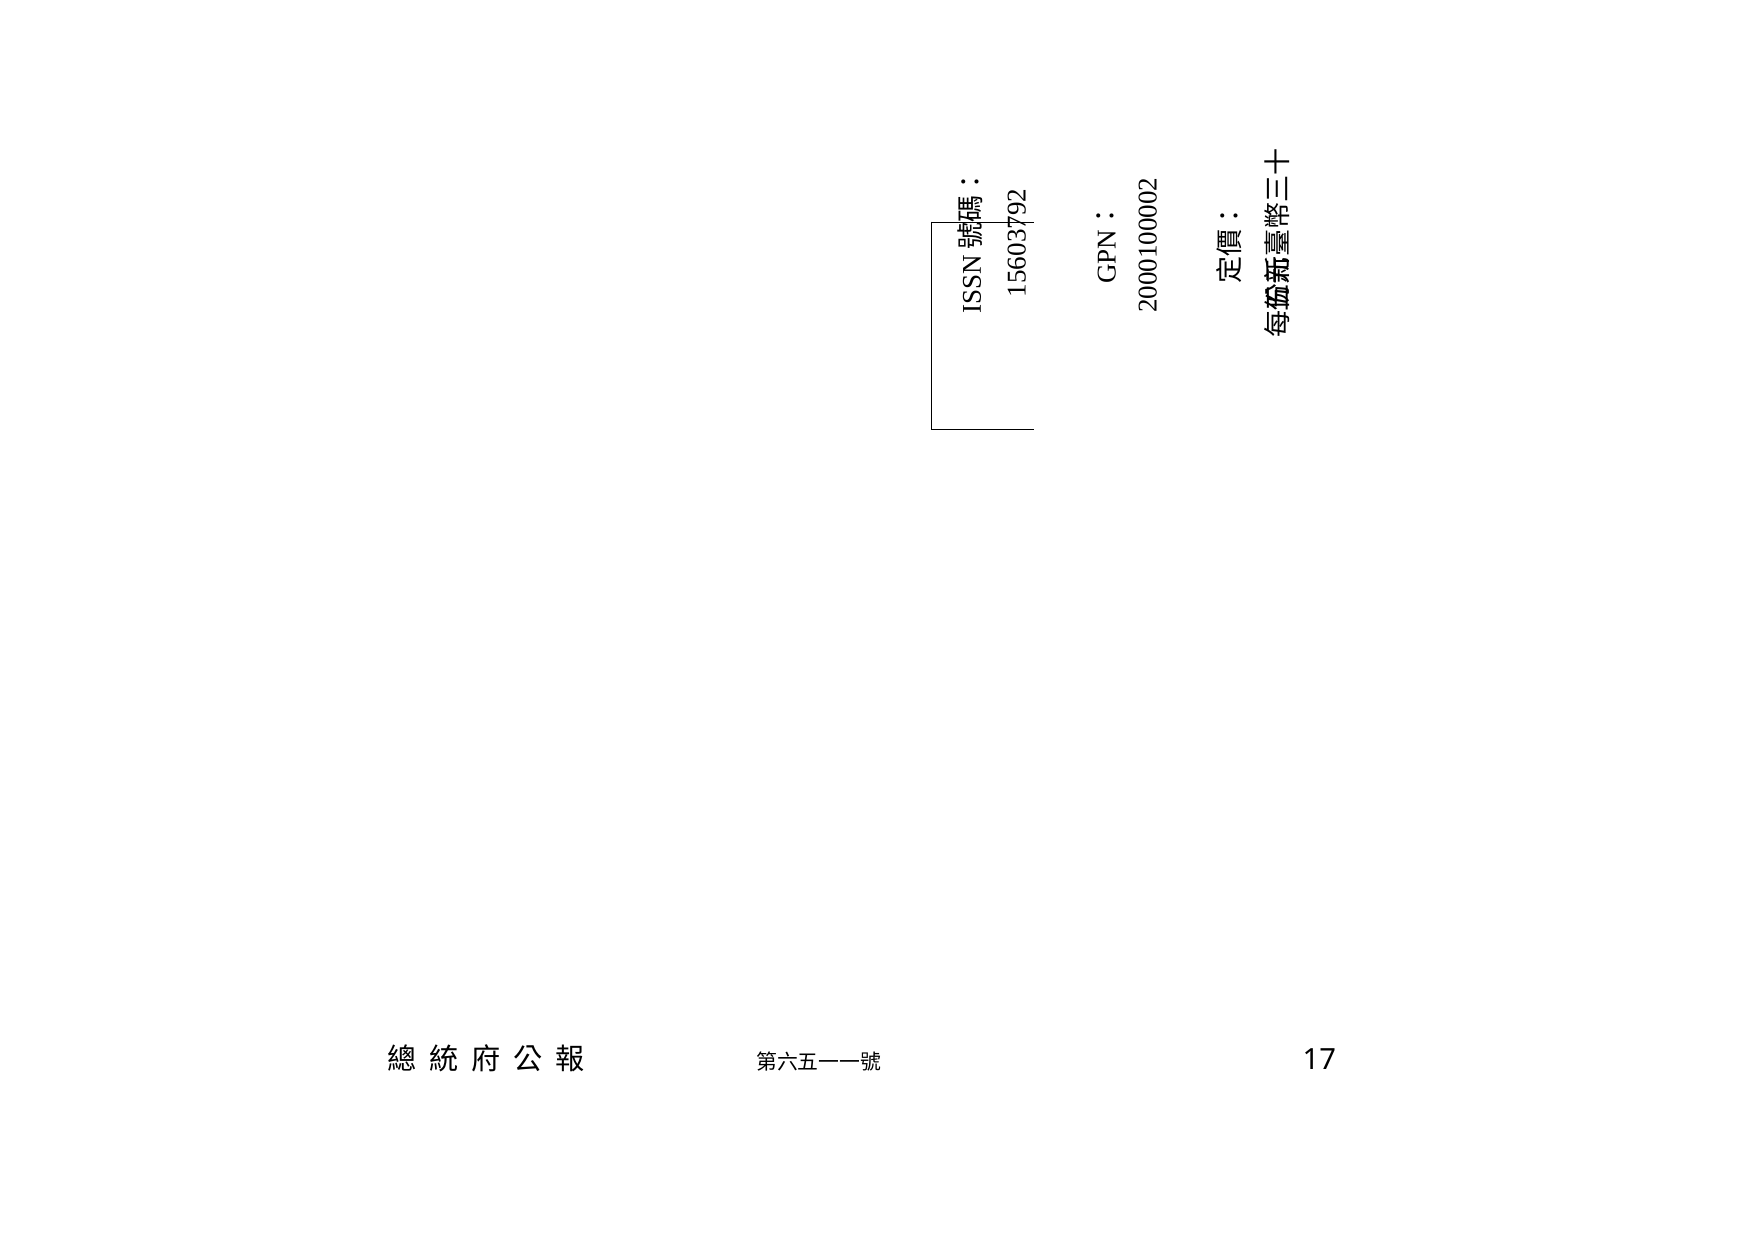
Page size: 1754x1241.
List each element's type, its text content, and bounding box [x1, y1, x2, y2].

table_cell 15603792 [983, 223, 1034, 429]
table_header [1176, 222, 1205, 429]
table_header 2000100002 [1128, 222, 1176, 429]
table_cell ISSN號碼： [932, 223, 983, 429]
table_header [1034, 222, 1081, 429]
table_header GPN： [1081, 222, 1128, 429]
table_header 定價： [1205, 222, 1252, 429]
table_header 每份新臺幣三十五元 [1253, 222, 1300, 429]
